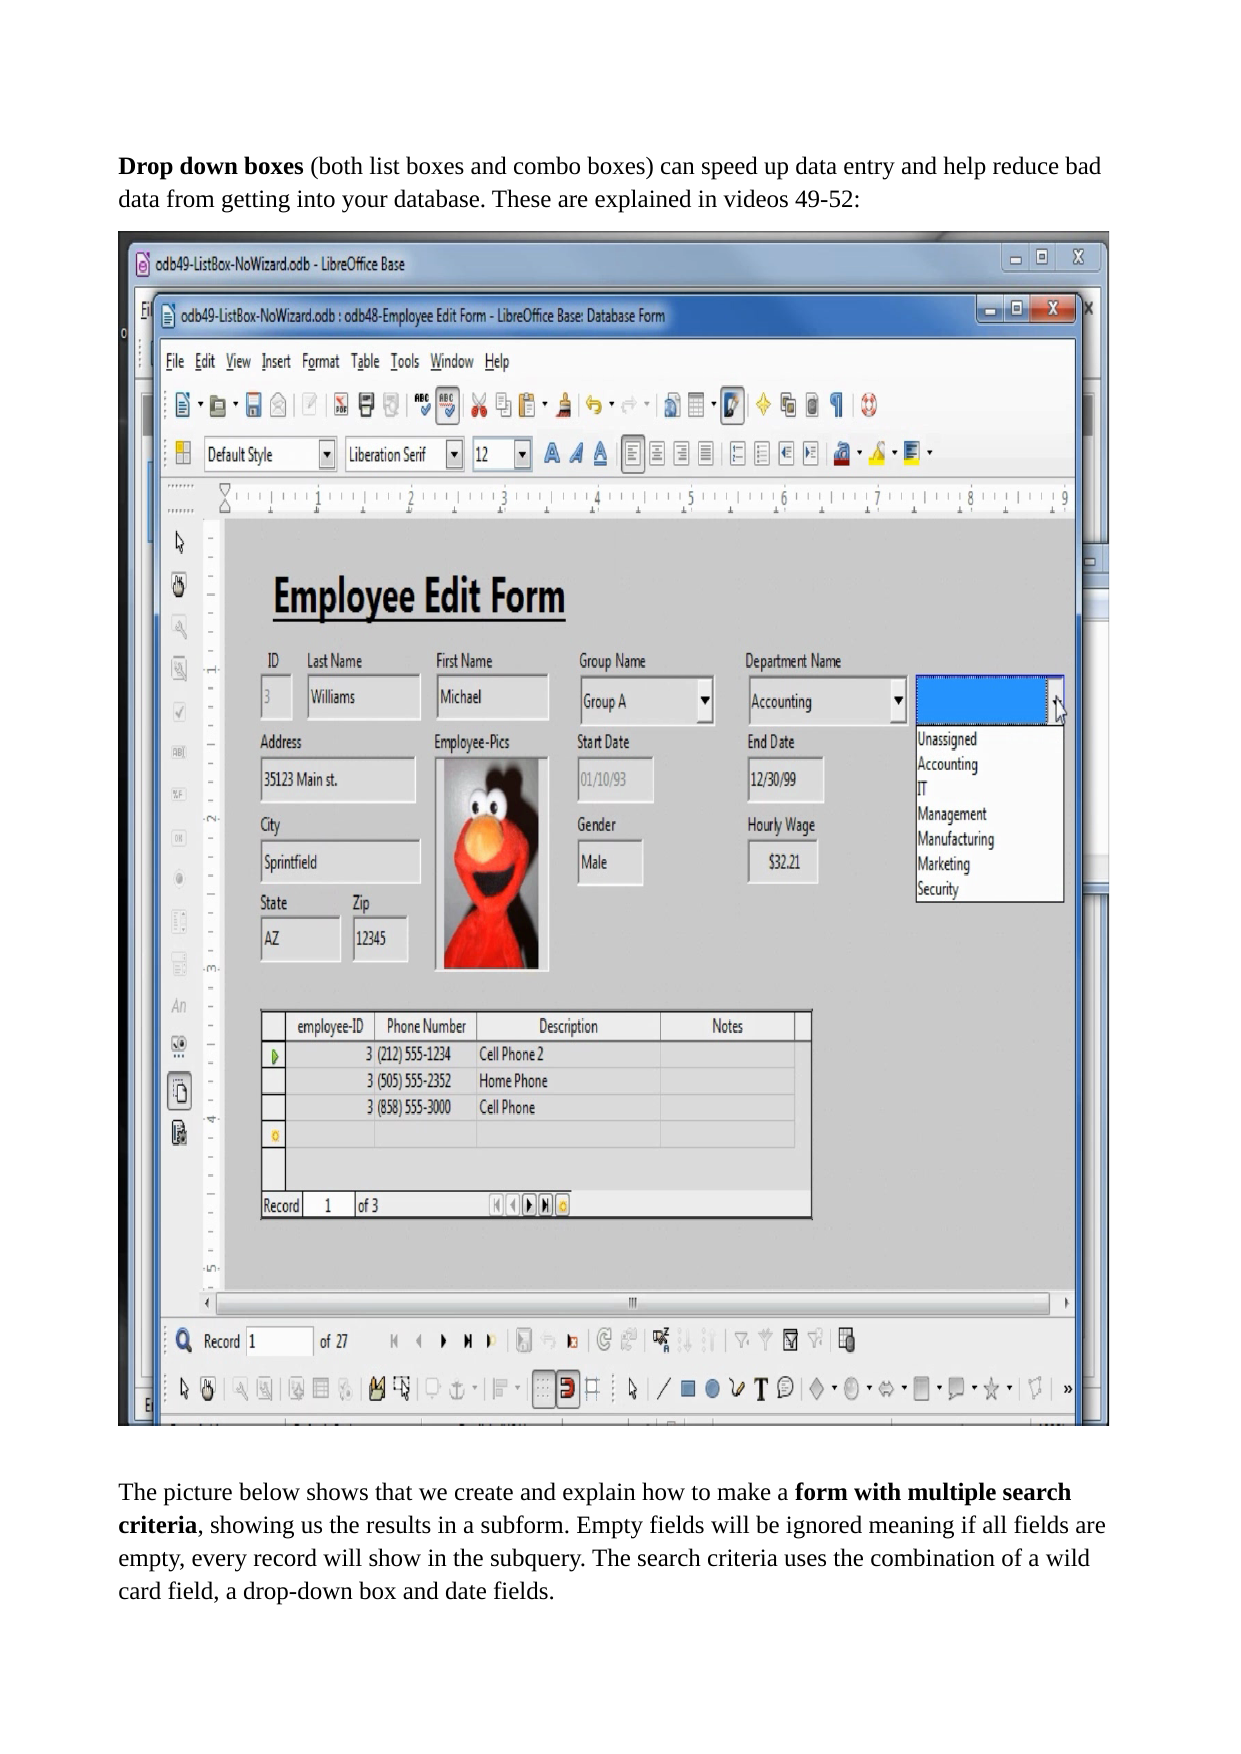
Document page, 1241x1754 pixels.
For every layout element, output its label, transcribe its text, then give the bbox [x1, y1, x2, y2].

text The picture below shows that we create and explain how to make a form with multiple search criteria, showing us the results in a subform. Empty fields will be ignored meaning if all fields are empty, every record will show in the subquery. The search criteria uses the combination of a wild card field, a drop-down box and date fields. [118, 1444, 1122, 1605]
text Drop down boxes (both list boxes and combo boxes) can speed up data entry and help reduce bad data from getting into your database. These are explained in videos 49-52: [118, 118, 1122, 213]
picture [118, 231, 1110, 1426]
